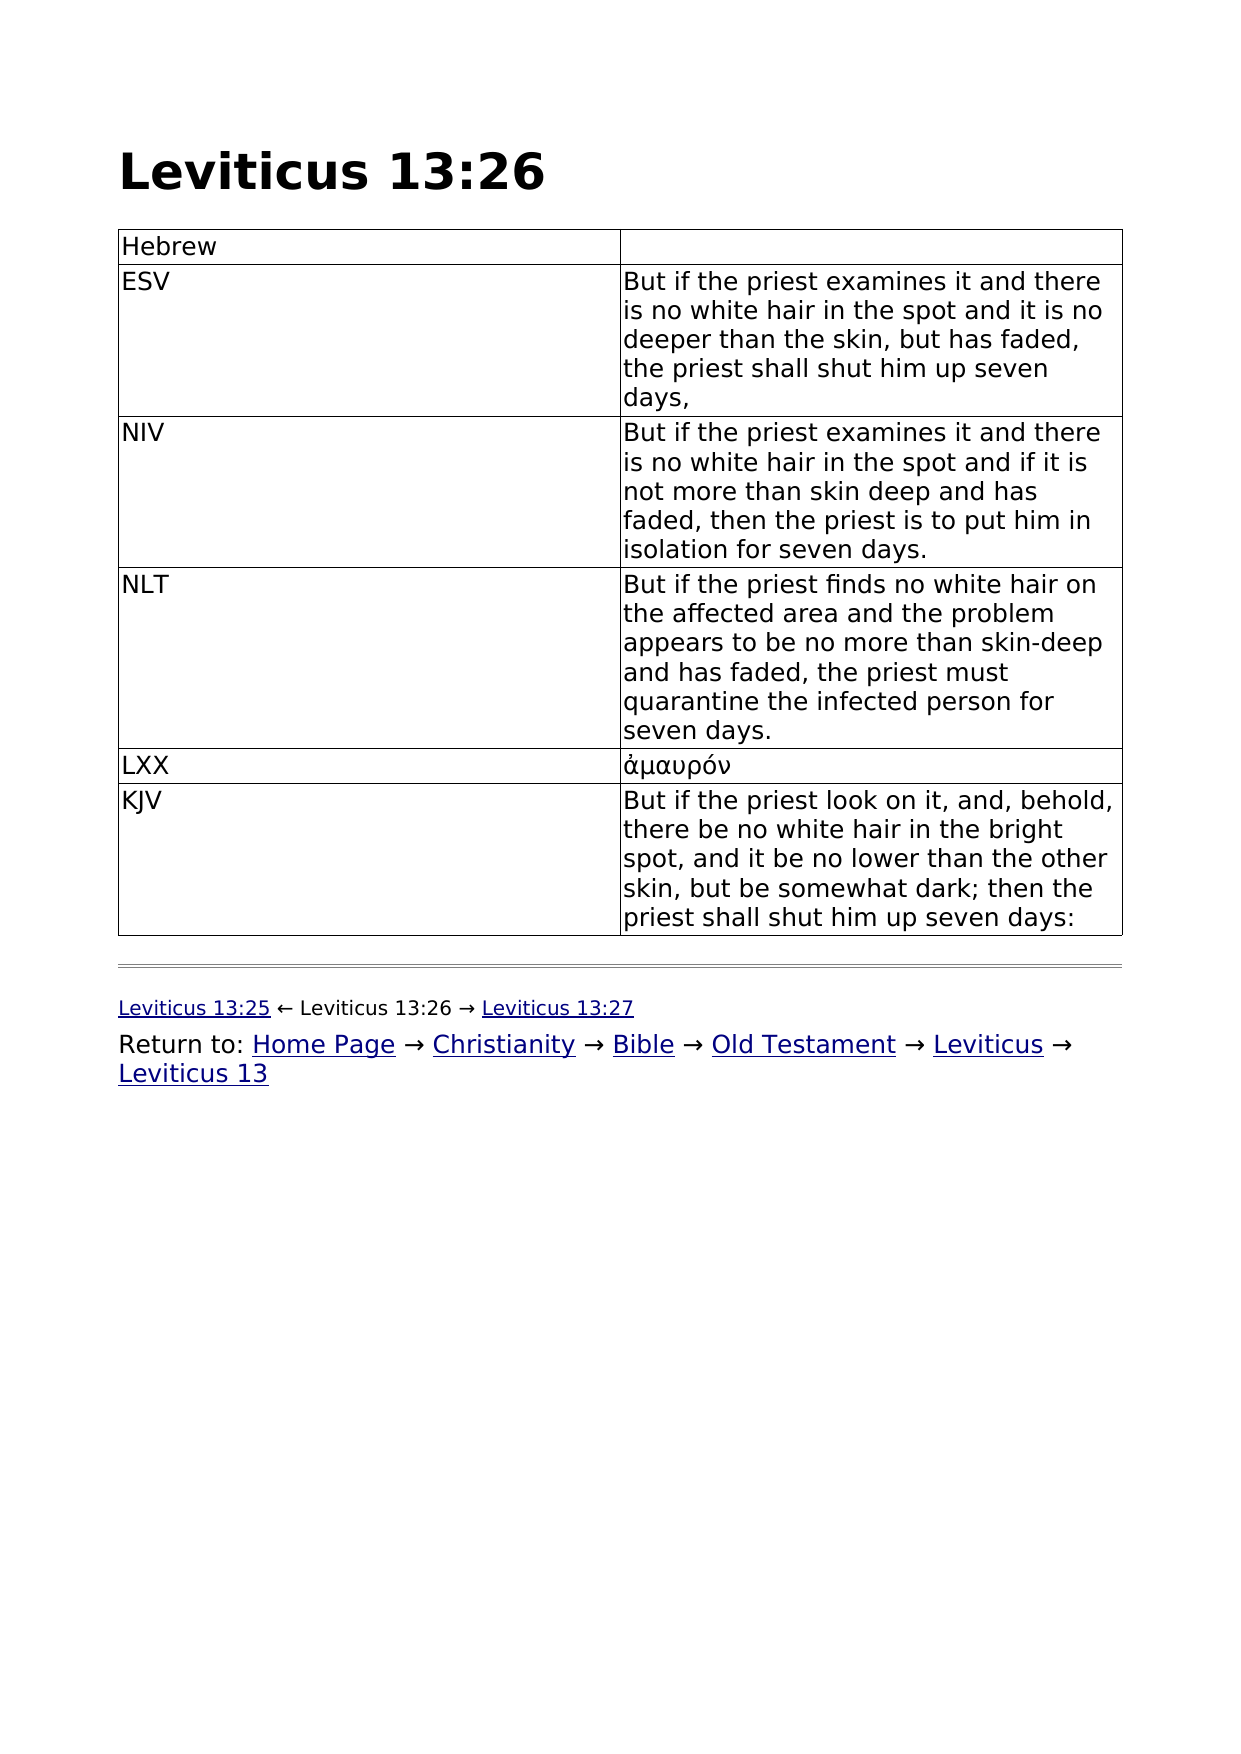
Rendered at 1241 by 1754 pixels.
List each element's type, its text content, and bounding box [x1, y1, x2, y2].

text Leviticus 13:25 ← Leviticus 13:26 → Leviticus 13:27 [118, 996, 1122, 1030]
table_header [621, 230, 1122, 264]
table_cell But if the priest examines it and there is no white hair in the spot and it is no deeper than the skin, but has faded, the priest shall shut him up seven days, [621, 265, 1122, 416]
subtitle Leviticus 13:26 [118, 143, 1122, 201]
text Return to: Home Page → Christianity → Bible → Old Testament → Leviticus → Leviticus 13 [118, 1030, 1122, 1089]
table_cell ἀμαυρόν [621, 749, 1122, 783]
table_cell But if the priest finds no white hair on the affected area and the problem appears to be no more than skin-deep and has faded, the priest must quarantine the infected person for seven days. [621, 568, 1122, 748]
table_cell KJV [119, 784, 620, 935]
table_header Hebrew [119, 230, 620, 264]
table_cell But if the priest look on it, and, behold, there be no white hair in the bright spot, and it be no lower than the other skin, but be somewhat dark; then the priest shall shut him up seven days: [621, 784, 1122, 935]
table_cell NIV [119, 417, 620, 567]
table_cell But if the priest examines it and there is no white hair in the spot and if it is not more than skin deep and has faded, then the priest is to put him in isolation for seven days. [621, 417, 1122, 567]
table_cell LXX [119, 749, 620, 783]
table_cell ESV [119, 265, 620, 416]
table_cell NLT [119, 568, 620, 748]
